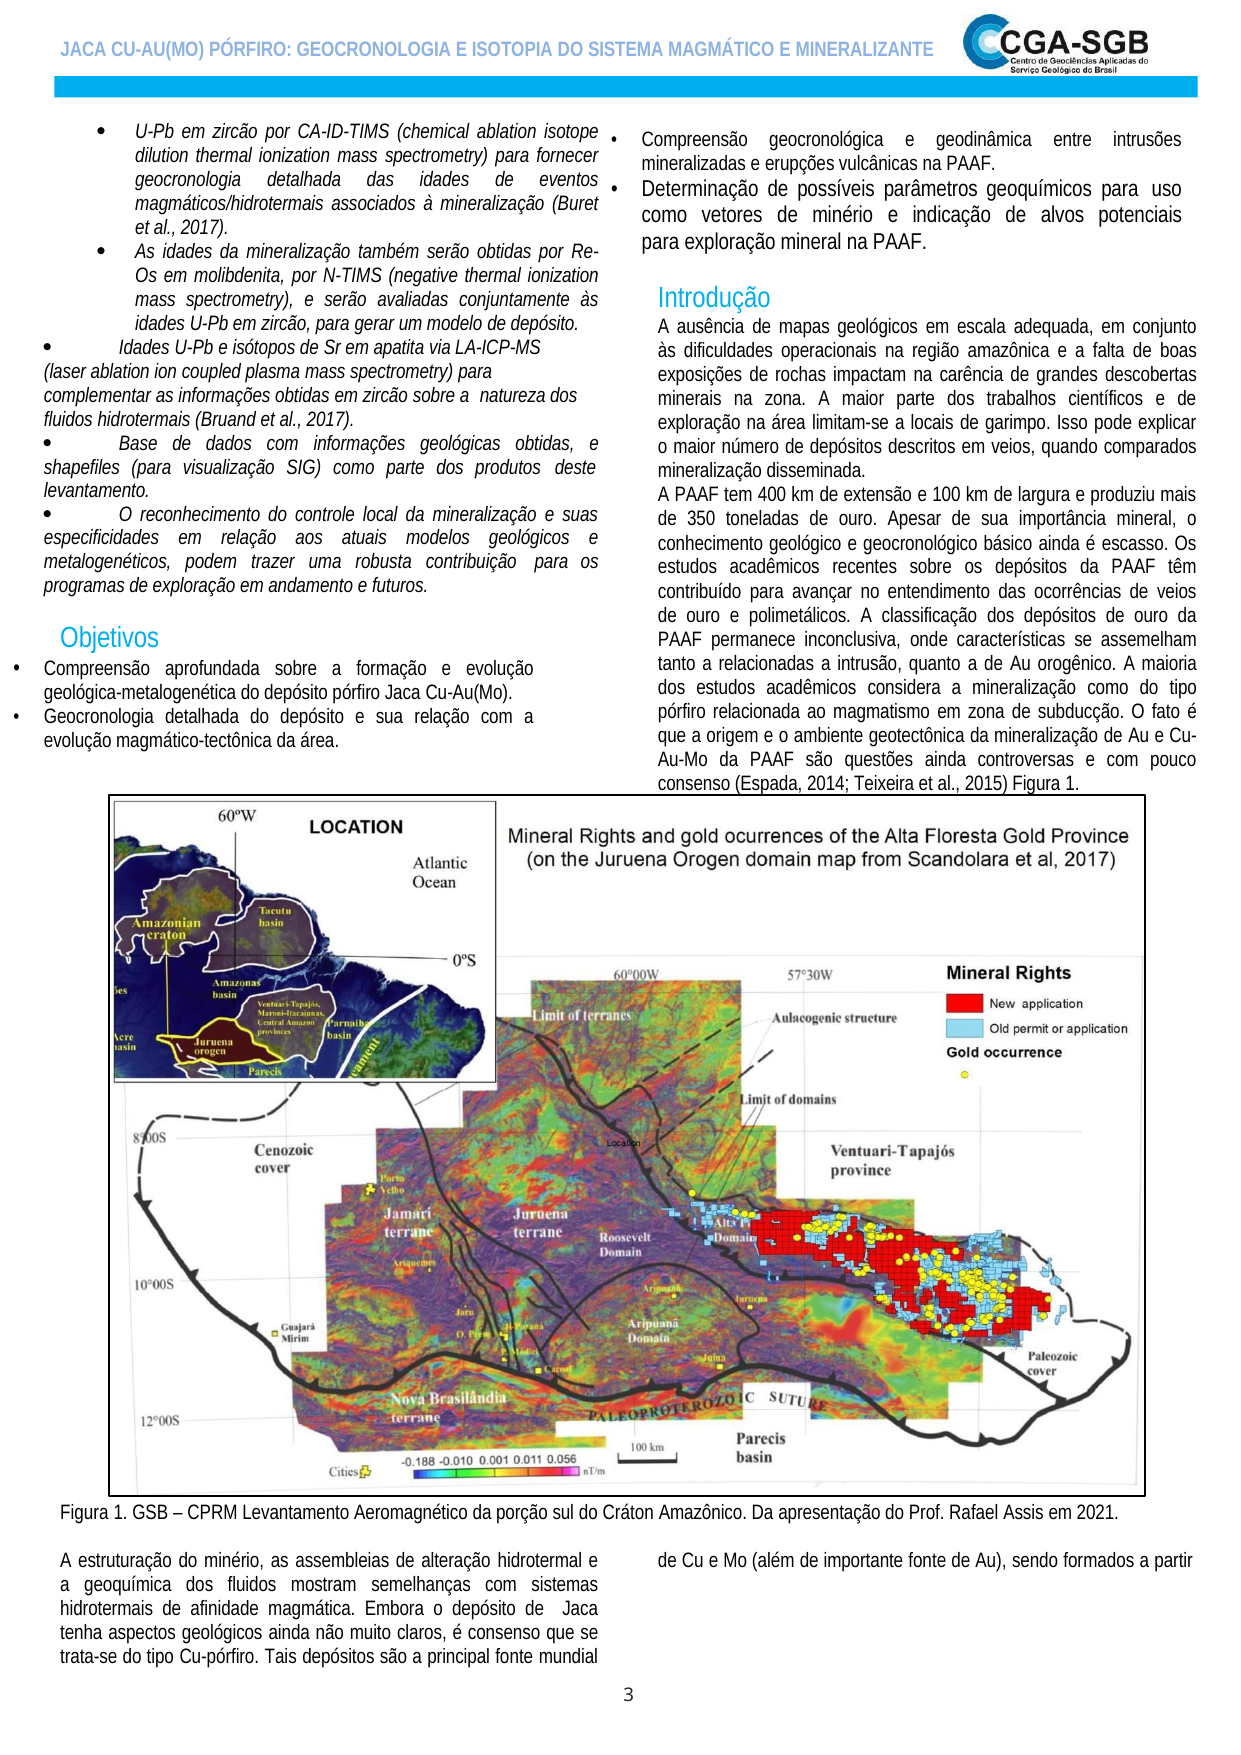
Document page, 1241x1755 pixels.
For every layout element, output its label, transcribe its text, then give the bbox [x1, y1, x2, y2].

subtitle Objetivos [60, 620, 598, 654]
list U-Pb em zircão por CA-ID-TIMS (chemical ablation isotope dilution thermal ionization mass spectrometry) para fornecer geocronologia detalhada das idades de eventos magmáticos/hidrotermais associados à mineralização (Buret et al., 2017). [97, 119, 598, 239]
list Geocronologia detalhada do depósito e sua relação com a evolução magmático-tectônica da área. [13, 704, 583, 752]
list As idades da mineralização também serão obtidas por Re- Os em molibdenita, por N-TIMS (negative thermal ionization mass spectrometry), e serão avaliadas conjuntamente às idades U-Pb em zircão, para gerar um modelo de depósito. [97, 239, 598, 335]
text de Cu e Mo (além de importante fonte de Au), sendo formados a partir [658, 1548, 1209, 1572]
subtitle Introdução [658, 280, 1209, 314]
text A estruturação do minério, as assembleias de alteração hidrotermal e a geoquímica dos fluidos mostram semelhanças com sistemas hidrotermais de afinidade magmática. Embora o depósito de Jaca tenha aspectos geológicos ainda não muito claros, é consenso que se trata-se do tipo Cu-pórfiro. Tais depósitos são a principal fonte mundial [60, 1548, 598, 1668]
text A ausência de mapas geológicos em escala adequada, em conjunto às dificuldades operacionais na região amazônica e a falta de boas exposições de rochas impactam na carência de grandes descobertas minerais na zona. A maior parte dos trabalhos científicos e de exploração na área limitam-se a locais de garimpo. Isso pode explicar o maior número de depósitos descritos em veios, quando comparados mineralização disseminada. [658, 314, 1197, 482]
text A PAAF tem 400 km de extensão e 100 km de largura e produziu mais de 350 toneladas de ouro. Apesar de sua importância mineral, o conhecimento geológico e geocronológico básico ainda é escasso. Os estudos acadêmicos recentes sobre os depósitos da PAAF têm contribuído para avançar no entendimento das ocorrências de veios de ouro e polimetálicos. A classificação dos depósitos de ouro da PAAF permanece inconclusiva, onde características se assemelham tanto a relacionadas a intrusão, quanto a de Au orogênico. A maioria dos estudos acadêmicos considera a mineralização como do tipo pórfiro relacionada ao magmatismo em zona de subducção. O fato é que a origem e o ambiente geotectônica da mineralização de Au e Cu- Au-Mo da PAAF são questões ainda controversas e com pouco consenso (Espada, 2014; Teixeira et al., 2015) Figura 1. [658, 482, 1197, 795]
list Base de dados com informações geológicas obtidas, e shapefiles (para visualização SIG) como parte dos produtos deste levantamento. [44, 431, 598, 502]
list Compreensão geocronológica e geodinâmica entre intrusões mineralizadas e erupções vulcânicas na PAAF. [620, 127, 1182, 175]
list Idades U-Pb e isótopos de Sr em apatita via LA-ICP-MS (laser ablation ion coupled plasma mass spectrometry) para complementar as informações obtidas em zircão sobre a natureza dos fluidos hidrotermais (Bruand et al., 2017). [44, 335, 588, 431]
list Determinação de possíveis parâmetros geoquímicos para uso como vetores de minério e indicação de alvos potenciais para exploração mineral na PAAF. [620, 175, 1182, 254]
list Compreensão aprofundada sobre a formação e evolução geológica-metalogenética do depósito pórfiro Jaca Cu-Au(Mo). [13, 654, 584, 704]
text Figura 1. GSB – CPRM Levantamento Aeromagnético da porção sul do Cráton Amazônico. Da apresentação do Prof. Rafael Assis em 2021. [60, 1500, 1209, 1524]
list O reconhecimento do controle local da mineralização e suas especificidades em relação aos atuais modelos geológicos e metalogenéticos, podem trazer uma robusta contribuição para os programas de exploração em andamento e futuros. [44, 502, 598, 597]
